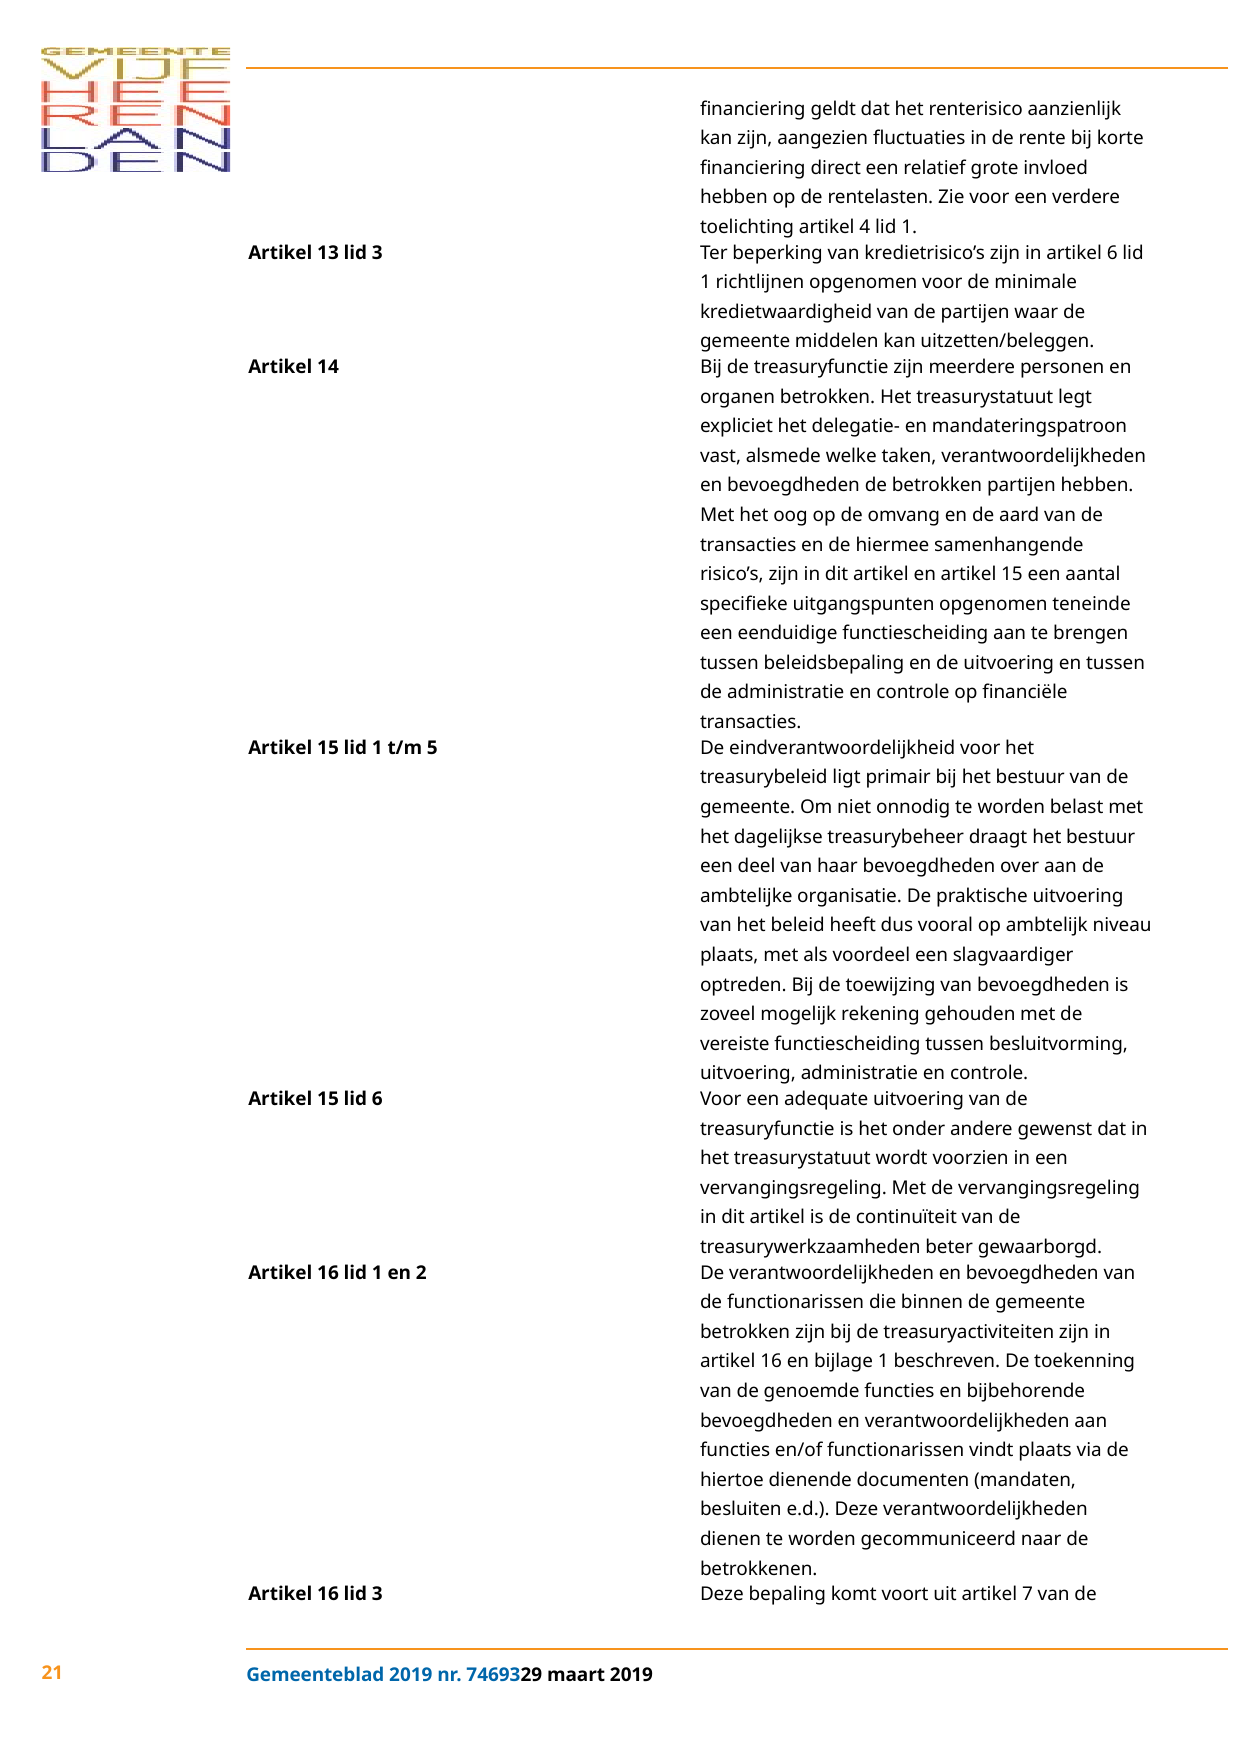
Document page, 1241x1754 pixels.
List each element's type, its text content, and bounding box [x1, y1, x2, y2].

table_cell Voor een adequate uitvoering van de treasuryfunctie is het onder andere gewenst dat in het treasurystatuut wordt voorzien in een vervangingsregeling. Met de vervangingsregeling in dit artikel is de continuïteit van de treasurywerkzaamheden beter gewaarborgd. [700, 1085, 1152, 1259]
table_cell Artikel 14 [248, 353, 700, 734]
table_cell Bij de treasuryfunctie zijn meerdere personen en organen betrokken. Het treasurystatuut legt expliciet het delegatie- en mandateringspatroon vast, alsmede welke taken, verantwoordelijkheden en bevoegdheden de betrokken partijen hebben. Met het oog op de omvang en de aard van de transacties en de hiermee samenhangende risico’s, zijn in dit artikel en artikel 15 een aantal specifieke uitgangspunten opgenomen teneinde een eenduidige functiescheiding aan te brengen tussen beleidsbepaling en de uitvoering en tussen de administratie en controle op financiële transacties. [700, 353, 1152, 734]
table_cell Artikel 13 lid 3 [248, 239, 700, 353]
table_cell De eindverantwoordelijkheid voor het treasurybeleid ligt primair bij het bestuur van de gemeente. Om niet onnodig te worden belast met het dagelijkse treasurybeheer draagt het bestuur een deel van haar bevoegdheden over aan de ambtelijke organisatie. De praktische uitvoering van het beleid heeft dus vooral op ambtelijk niveau plaats, met als voordeel een slagvaardiger optreden. Bij de toewijzing van bevoegdheden is zoveel mogelijk rekening gehouden met de vereiste functiescheiding tussen besluitvorming, uitvoering, administratie en controle. [700, 734, 1152, 1085]
table_cell Artikel 16 lid 3 [248, 1580, 700, 1606]
table_cell Artikel 15 lid 6 [248, 1085, 700, 1259]
table_cell Deze bepaling komt voort uit artikel 7 van de [700, 1580, 1152, 1606]
table_cell Ter beperking van kredietrisico’s zijn in artikel 6 lid 1 richtlijnen opgenomen voor de minimale kredietwaardigheid van de partijen waar de gemeente middelen kan uitzetten/beleggen. [700, 239, 1152, 353]
table_cell financiering geldt dat het renterisico aanzienlijk kan zijn, aangezien fluctuaties in de rente bij korte financiering direct een relatief grote invloed hebben op de rentelasten. Zie voor een verdere toelichting artikel 4 lid 1. [700, 95, 1152, 239]
table_cell Artikel 16 lid 1 en 2 [248, 1259, 700, 1580]
table_cell De verantwoordelijkheden en bevoegdheden van de functionarissen die binnen de gemeente betrokken zijn bij de treasuryactiviteiten zijn in artikel 16 en bijlage 1 beschreven. De toekenning van de genoemde functies en bijbehorende bevoegdheden en verantwoordelijkheden aan functies en/of functionarissen vindt plaats via de hiertoe dienende documenten (mandaten, besluiten e.d.). Deze verantwoordelijkheden dienen te worden gecommuniceerd naar de betrokkenen. [700, 1259, 1152, 1580]
table_cell Artikel 15 lid 1 t/m 5 [248, 734, 700, 1085]
table_cell [248, 95, 700, 239]
picture [41, 47, 231, 172]
